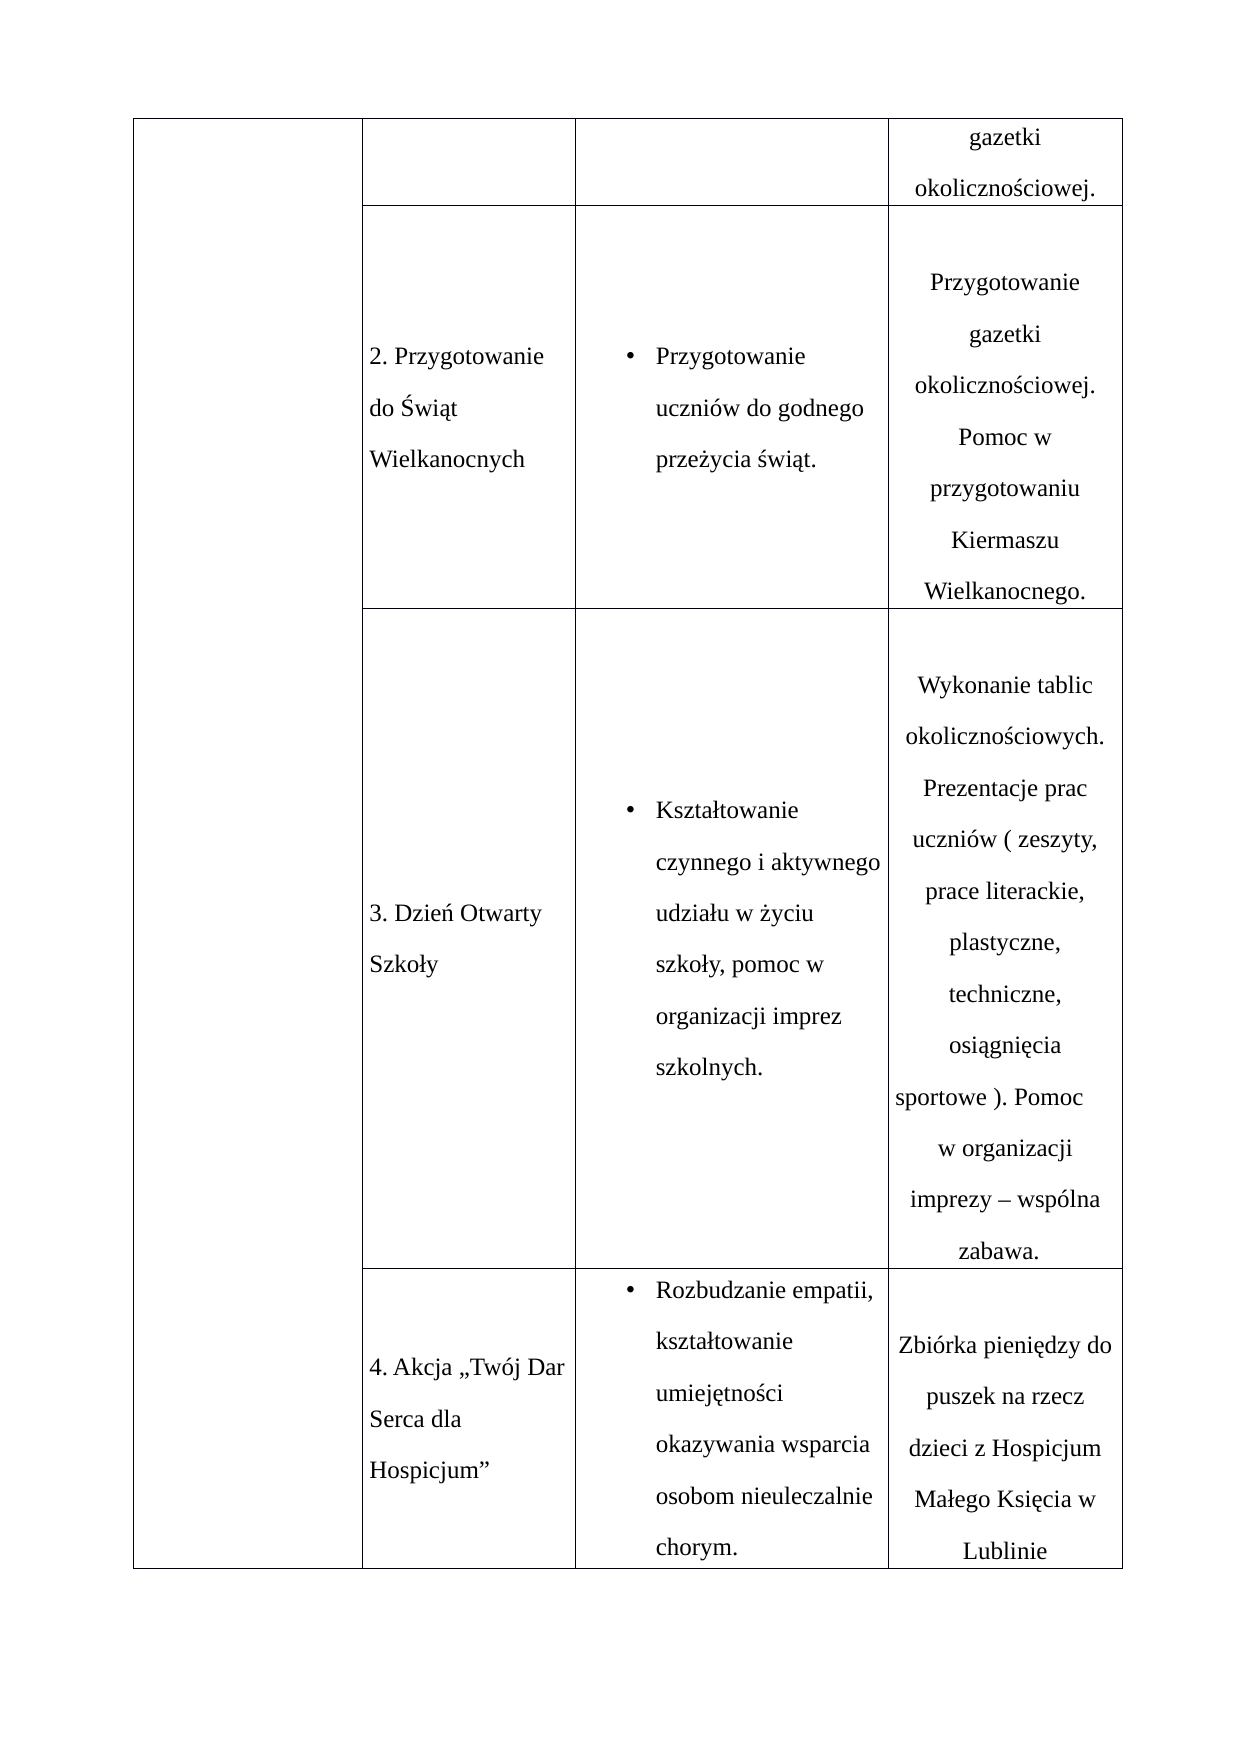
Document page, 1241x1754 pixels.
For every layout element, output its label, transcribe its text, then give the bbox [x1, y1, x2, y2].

table_cell Zbiórka pieniędzy do puszek na rzecz dzieci z Hospicjum Małego Księcia w Lublinie [889, 1269, 1122, 1567]
table_cell Przygotowanie uczniów do godnego przeżycia świąt. [576, 206, 888, 608]
table_cell Kształtowanie czynnego i aktywnego udziału w życiu szkoły, pomoc w organizacji imprez szkolnych. [576, 609, 888, 1268]
table_cell 3. Dzień Otwarty Szkoły [363, 609, 575, 1268]
table_cell Wykonanie tablic okolicznościowych. Prezentacje prac uczniów ( zeszyty, prace literackie, plastyczne, techniczne, osiągnięcia sportowe ). Pomoc w organizacji imprezy – wspólna zabawa. [889, 609, 1122, 1268]
table_cell [576, 119, 888, 205]
table_cell Przygotowanie gazetki okolicznościowej. Pomoc w przygotowaniu Kiermaszu Wielkanocnego. [889, 206, 1122, 608]
table_cell [363, 119, 575, 205]
table_cell [134, 119, 362, 1567]
table_cell gazetki okolicznościowej. [889, 119, 1122, 205]
table_cell 4. Akcja „Twój Dar Serca dla Hospicjum” [363, 1269, 575, 1567]
table_cell Rozbudzanie empatii, kształtowanie umiejętności okazywania wsparcia osobom nieuleczalnie chorym. [576, 1269, 888, 1567]
table_cell 2. Przygotowanie do Świąt Wielkanocnych [363, 206, 575, 608]
